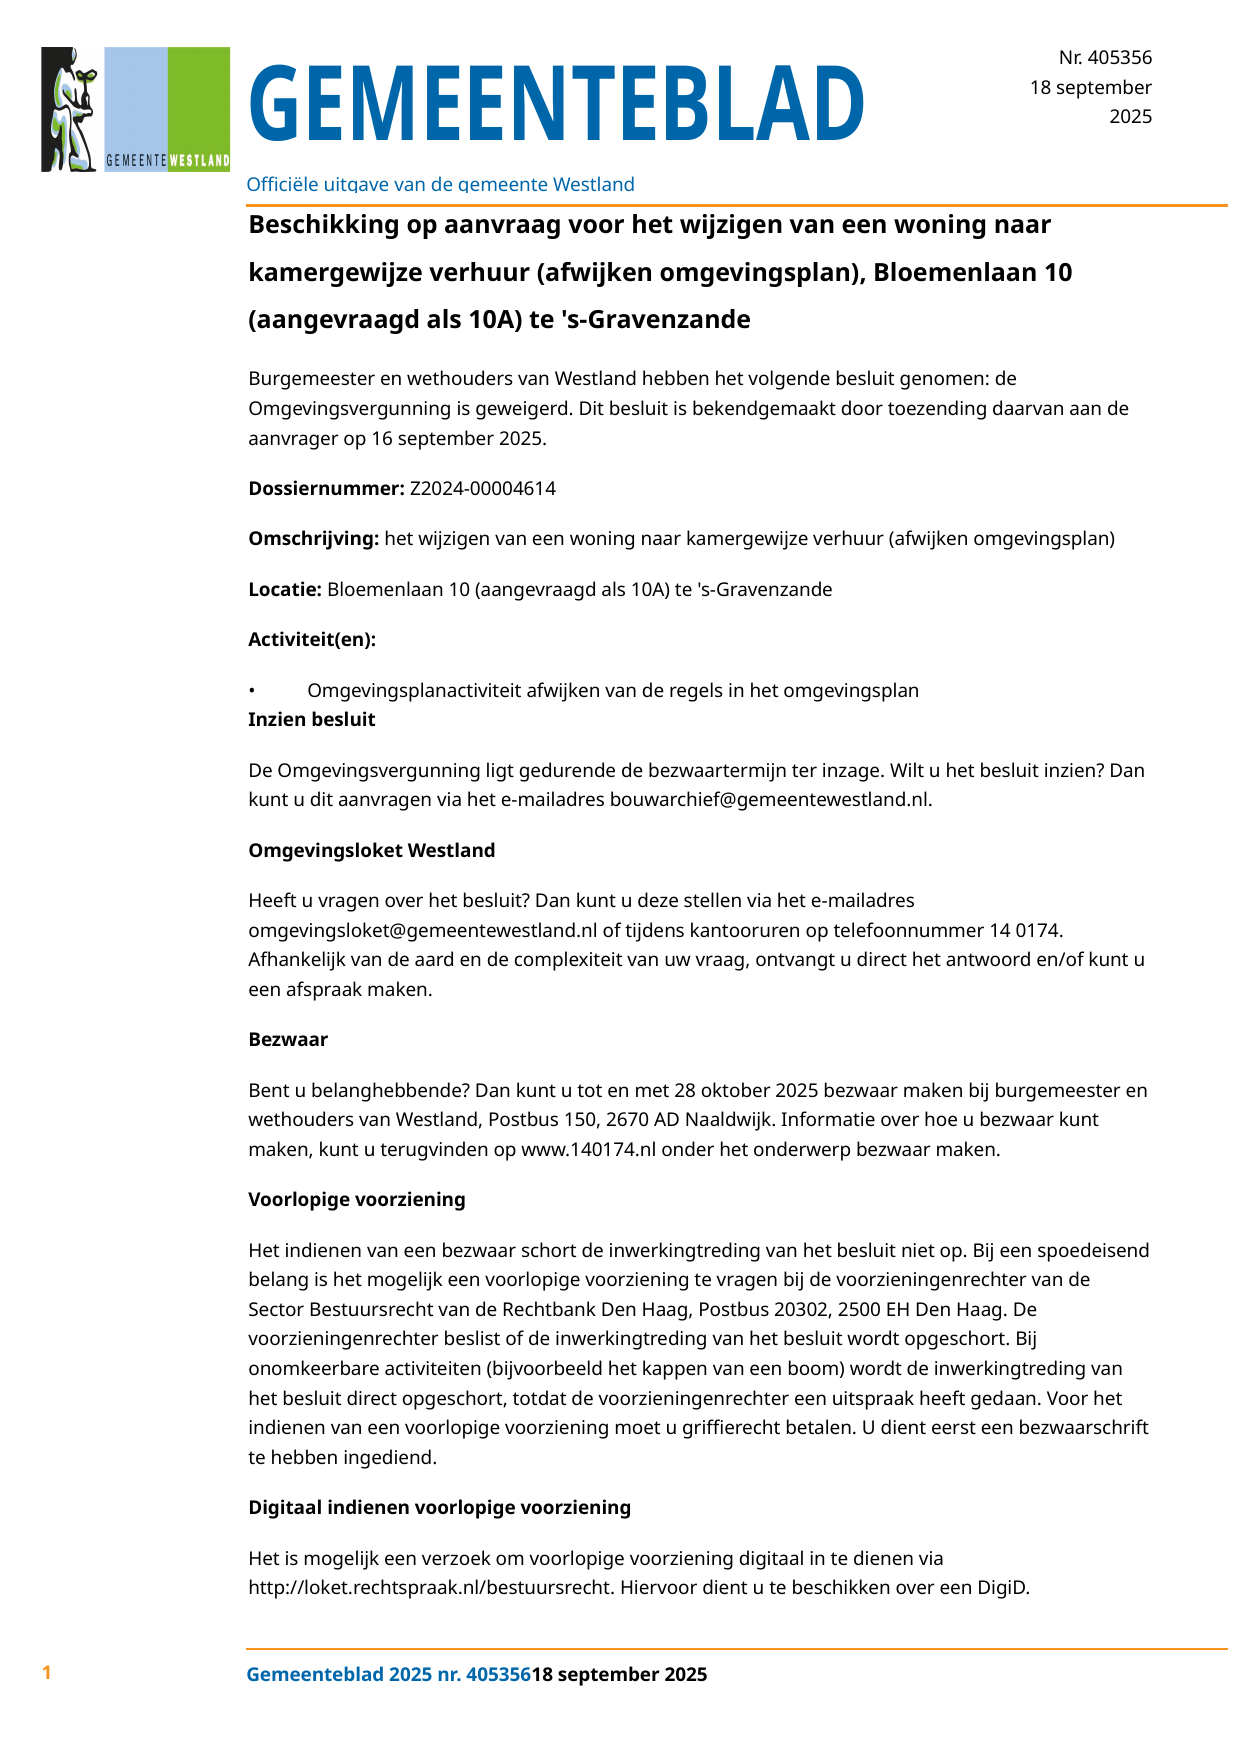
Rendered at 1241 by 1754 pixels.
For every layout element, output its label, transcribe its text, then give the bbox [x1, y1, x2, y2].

text Bezwaar [248, 1026, 1152, 1052]
text Inzien besluit [248, 706, 1152, 732]
picture [41, 47, 231, 172]
text Het indienen van een bezwaar schort de inwerkingtreding van het besluit niet op. Bij een spoedeisend belang is het mogelijk een voorlopige voorziening te vragen bij de voorzieningenrechter van de Sector Bestuursrecht van de Rechtbank Den Haag, Postbus 20302, 2500 EH Den Haag. De voorzieningenrechter beslist of de inwerkingtreding van het besluit wordt opgeschort. Bij onomkeerbare activiteiten (bijvoorbeeld het kappen van een boom) wordt de inwerkingtreding van het besluit direct opgeschort, totdat de voorzieningenrechter een uitspraak heeft gedaan. Voor het indienen van een voorlopige voorziening moet u griffierecht betalen. U dient eerst een bezwaarschrift te hebben ingediend. [248, 1237, 1152, 1469]
text Digitaal indienen voorlopige voorziening [248, 1494, 1152, 1520]
list Omgevingsplanactiviteit afwijken van de regels in het omgevingsplan [248, 677, 1152, 702]
text Bent u belanghebbende? Dan kunt u tot en met 28 oktober 2025 bezwaar maken bij burgemeester en wethouders van Westland, Postbus 150, 2670 AD Naaldwijk. Informatie over hoe u bezwaar kunt maken, kunt u terugvinden op www.140174.nl onder het onderwerp bezwaar maken. [248, 1077, 1152, 1162]
text Het is mogelijk een verzoek om voorlopige voorziening digitaal in te dienen via http://loket.rechtspraak.nl/bestuursrecht. Hiervoor dient u te beschikken over een DigiD. [248, 1545, 1152, 1600]
text Heeft u vragen over het besluit? Dan kunt u deze stellen via het e-mailadres omgevingsloket@gemeentewestland.nl of tijdens kantooruren op telefoonnummer 14 0174. Afhankelijk van de aard en de complexiteit van uw vraag, ontvangt u direct het antwoord en/of kunt u een afspraak maken. [248, 887, 1152, 1002]
text De Omgevingsvergunning ligt gedurende de bezwaartermijn ter inzage. Wilt u het besluit inzien? Dan kunt u dit aanvragen via het e-mailadres bouwarchief@gemeentewestland.nl. [248, 757, 1152, 812]
text Locatie: Bloemenlaan 10 (aangevraagd als 10A) te 's-Gravenzande [248, 576, 1152, 602]
text Burgemeester en wethouders van Westland hebben het volgende besluit genomen: de Omgevingsvergunning is geweigerd. Dit besluit is bekendgemaakt door toezending daarvan aan de aanvrager op 16 september 2025. [248, 366, 1152, 450]
text Activiteit(en): [248, 626, 1152, 652]
text Dossiernummer: Z2024-00004614 [248, 475, 1152, 501]
text Voorlopige voorziening [248, 1186, 1152, 1212]
text Omschrijving: het wijzigen van een woning naar kamergewijze verhuur (afwijken omgevingsplan) [248, 526, 1152, 551]
text Beschikking op aanvraag voor het wijzigen van een woning naar kamergewijze verhuur (afwijken omgevingsplan), Bloemenlaan 10 (aangevraagd als 10A) te 's-Gravenzande [248, 207, 1152, 336]
text Omgevingsloket Westland [248, 837, 1152, 862]
